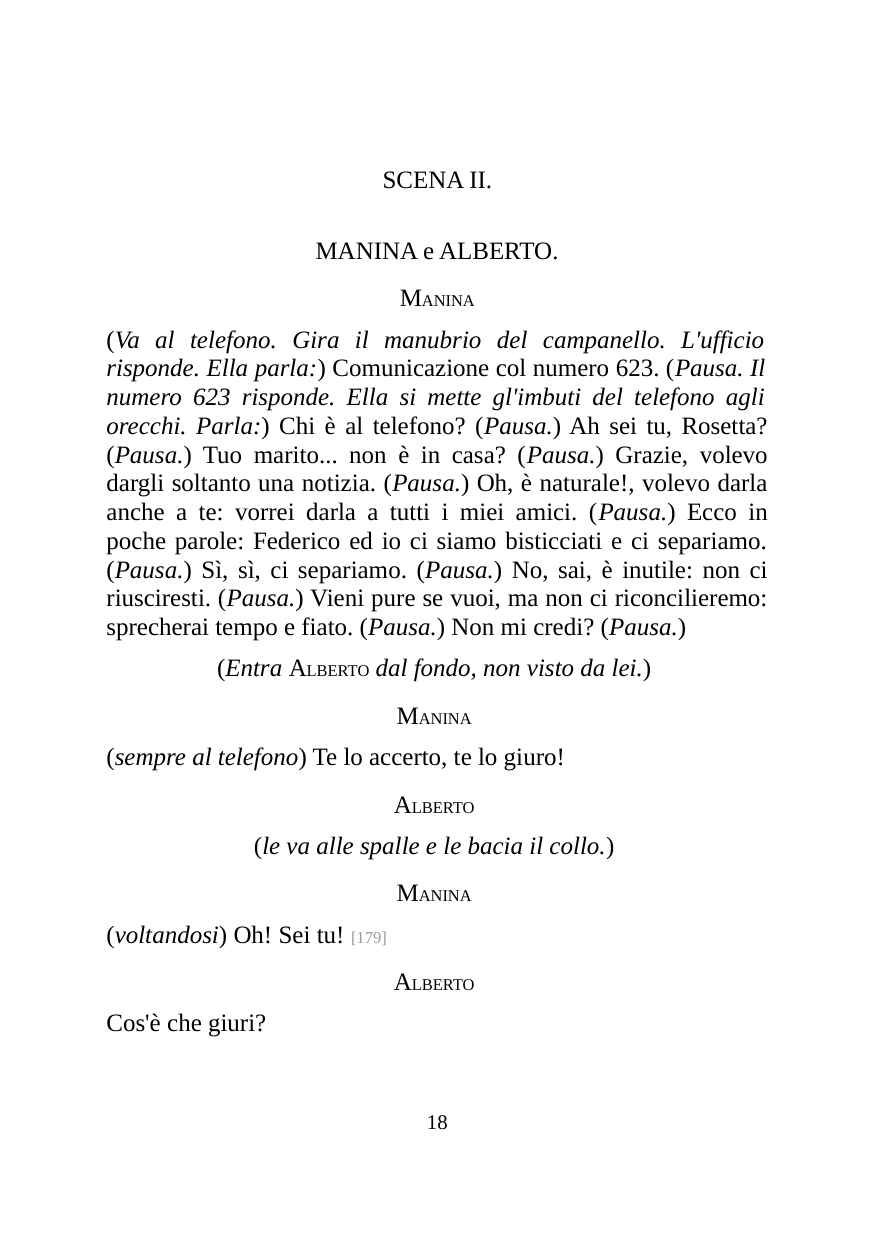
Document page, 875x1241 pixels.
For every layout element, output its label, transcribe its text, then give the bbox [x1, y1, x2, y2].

text (Va al telefono. Gira il manubrio del campanello. L'ufficio risponde. Ella parla:) Comunicazione col numero 623. (Pausa. Il numero 623 risponde. Ella si mette gl'imbuti del telefono agli orecchi. Parla:) Chi è al telefono? (Pausa.) Ah sei tu, Rosetta? (Pausa.) Tuo marito... non è in casa? (Pausa.) Grazie, volevo dargli soltanto una notizia. (Pausa.) Oh, è naturale!, volevo darla anche a te: vorrei darla a tutti i miei amici. (Pausa.) Ecco in poche parole: Federico ed io ci siamo bisticciati e ci separiamo. (Pausa.) Sì, sì, ci separiamo. (Pausa.) No, sai, è inutile: non ci riusciresti. (Pausa.) Vieni pure se vuoi, ma non ci riconcilieremo: sprecherai tempo e fiato. (Pausa.) Non mi credi? (Pausa.) [106, 325, 768, 641]
text Cos'è che giuri? [106, 1008, 768, 1037]
text Manina [106, 701, 768, 730]
text Alberto [106, 967, 768, 996]
text (le va alle spalle e le bacia il collo.) [106, 831, 768, 860]
text Manina [106, 283, 768, 312]
text (voltandosi) Oh! Sei tu! [179] [106, 920, 768, 948]
text (sempre al telefono) Te lo accerto, te lo giuro! [106, 742, 768, 771]
text Alberto [106, 790, 768, 818]
subtitle SCENA II. [106, 165, 768, 194]
text MANINA e ALBERTO. [106, 236, 768, 265]
text (Entra Alberto dal fondo, non visto da lei.) [106, 653, 768, 682]
text Manina [106, 878, 768, 907]
